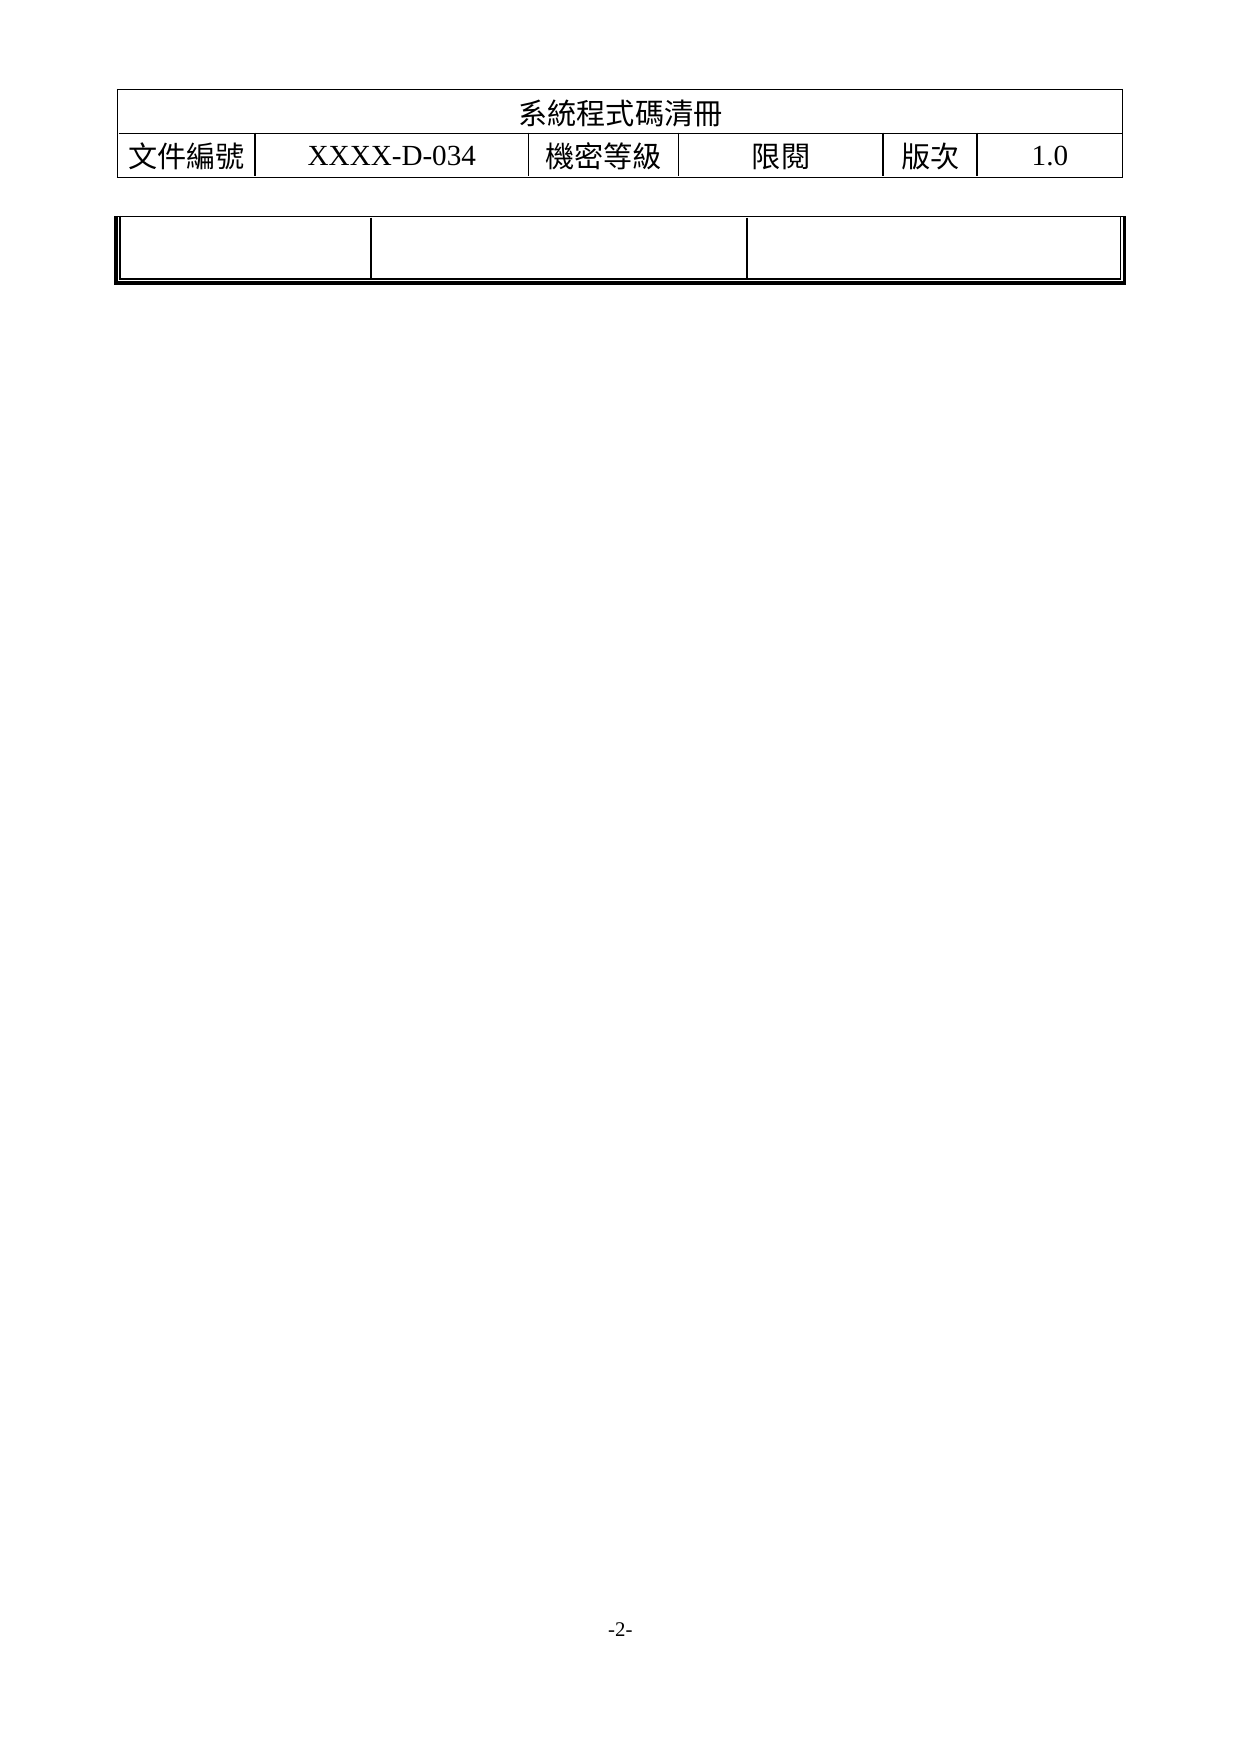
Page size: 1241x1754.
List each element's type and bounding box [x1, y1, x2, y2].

table_cell [372, 217, 747, 278]
table_cell [748, 217, 1120, 278]
table_cell [121, 217, 371, 278]
